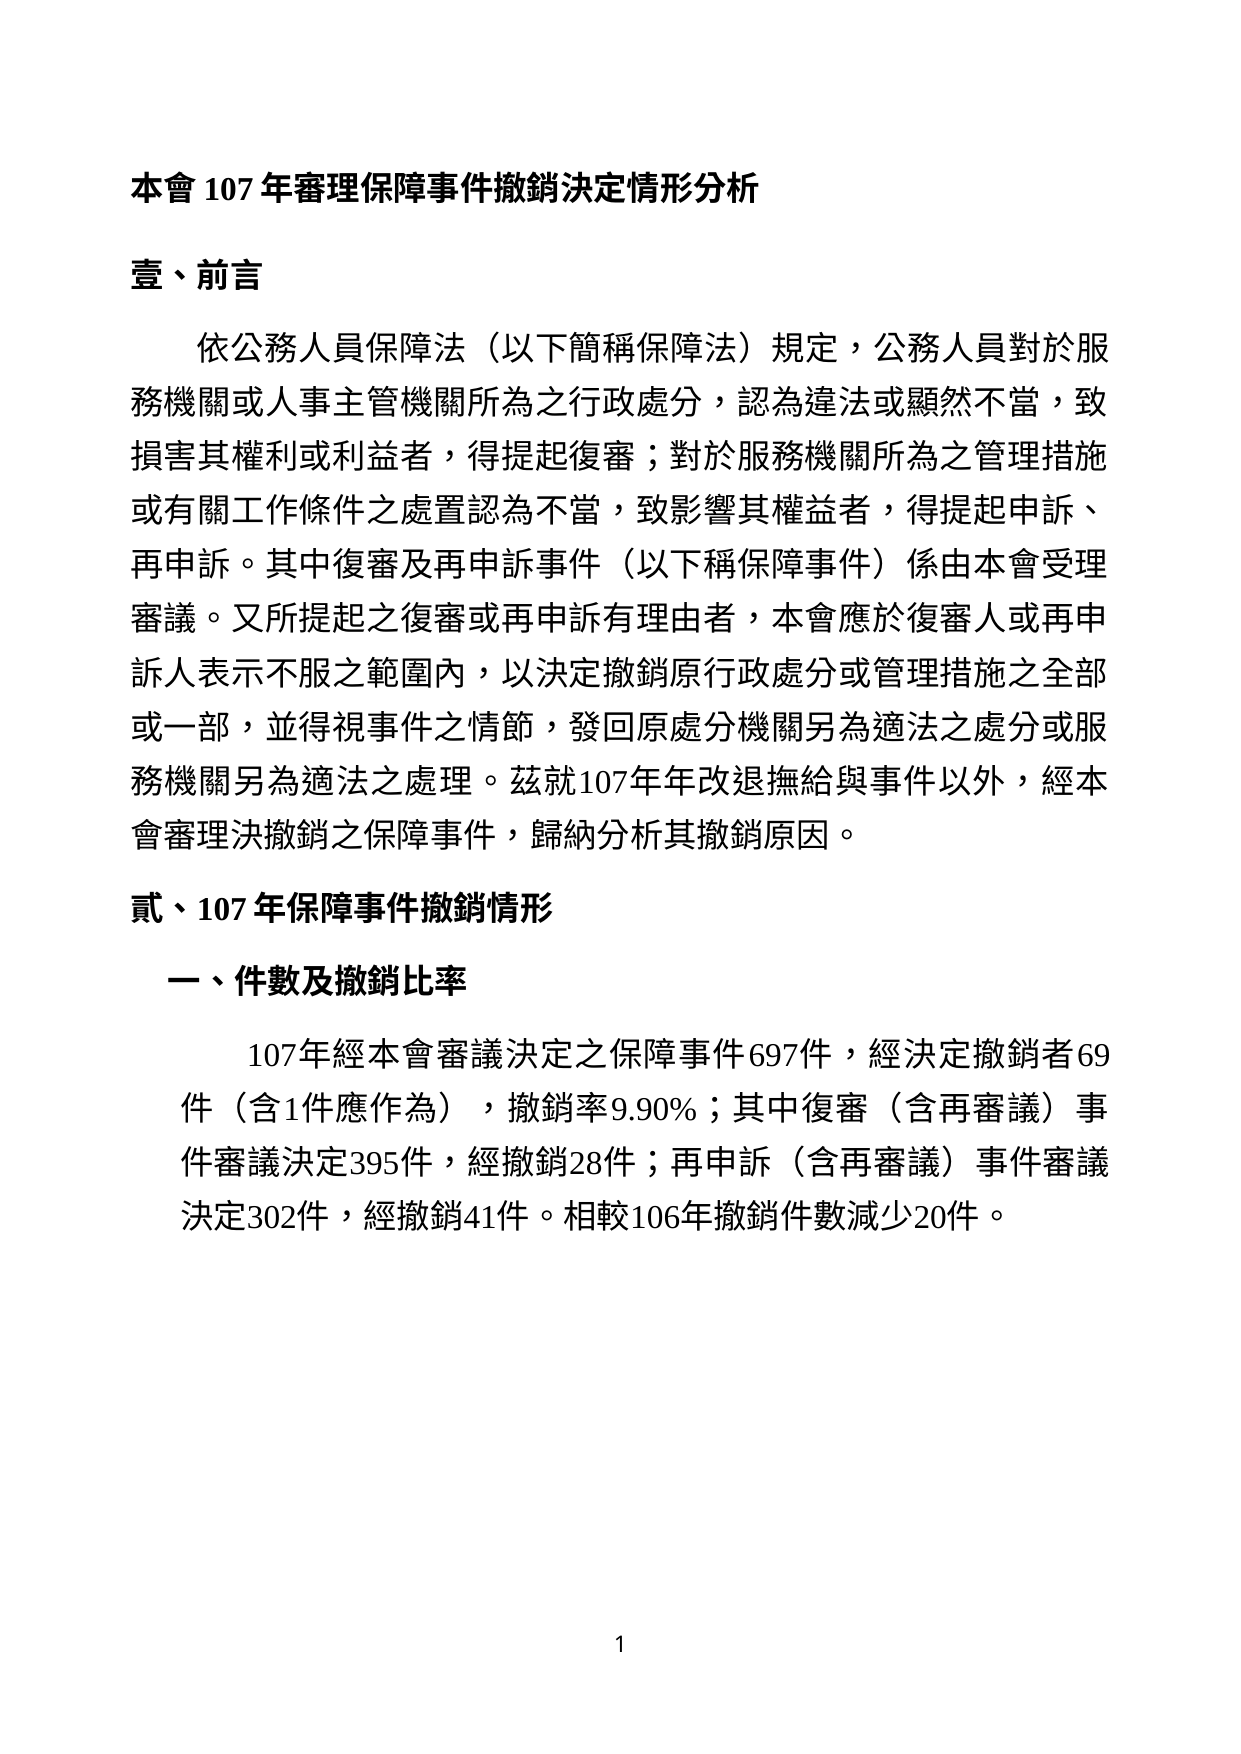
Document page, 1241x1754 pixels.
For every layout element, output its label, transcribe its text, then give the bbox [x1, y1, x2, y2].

text 貳、107年保障事件撤銷情形 [130, 876, 1110, 930]
text 一、件數及撤銷比率 [167, 949, 1110, 1003]
text 本會107年審理保障事件撤銷決定情形分析 [130, 149, 1110, 224]
text 壹、前言 [130, 242, 1110, 297]
text 107年經本會審議決定之保障事件697件，經決定撤銷者69件（含1件應作為），撤銷率9.90%；其中復審（含再審議）事件審議決定395件，經撤銷28件；再申訴（含再審議）事件審議決定302件，經撤銷41件。相較106年撤銷件數減少20件。 [180, 1022, 1110, 1238]
text 依公務人員保障法（以下簡稱保障法）規定，公務人員對於服務機關或人事主管機關所為之行政處分，認為違法或顯然不當，致損害其權利或利益者，得提起復審；對於服務機關所為之管理措施或有關工作條件之處置認為不當，致影響其權益者，得提起申訴、再申訴。其中復審及再申訴事件（以下稱保障事件）係由本會受理審議。又所提起之復審或再申訴有理由者，本會應於復審人或再申訴人表示不服之範圍內，以決定撤銷原行政處分或管理措施之全部或一部，並得視事件之情節，發回原處分機關另為適法之處分或服務機關另為適法之處理。茲就107年年改退撫給與事件以外，經本會審理決撤銷之保障事件，歸納分析其撤銷原因。 [130, 315, 1110, 857]
